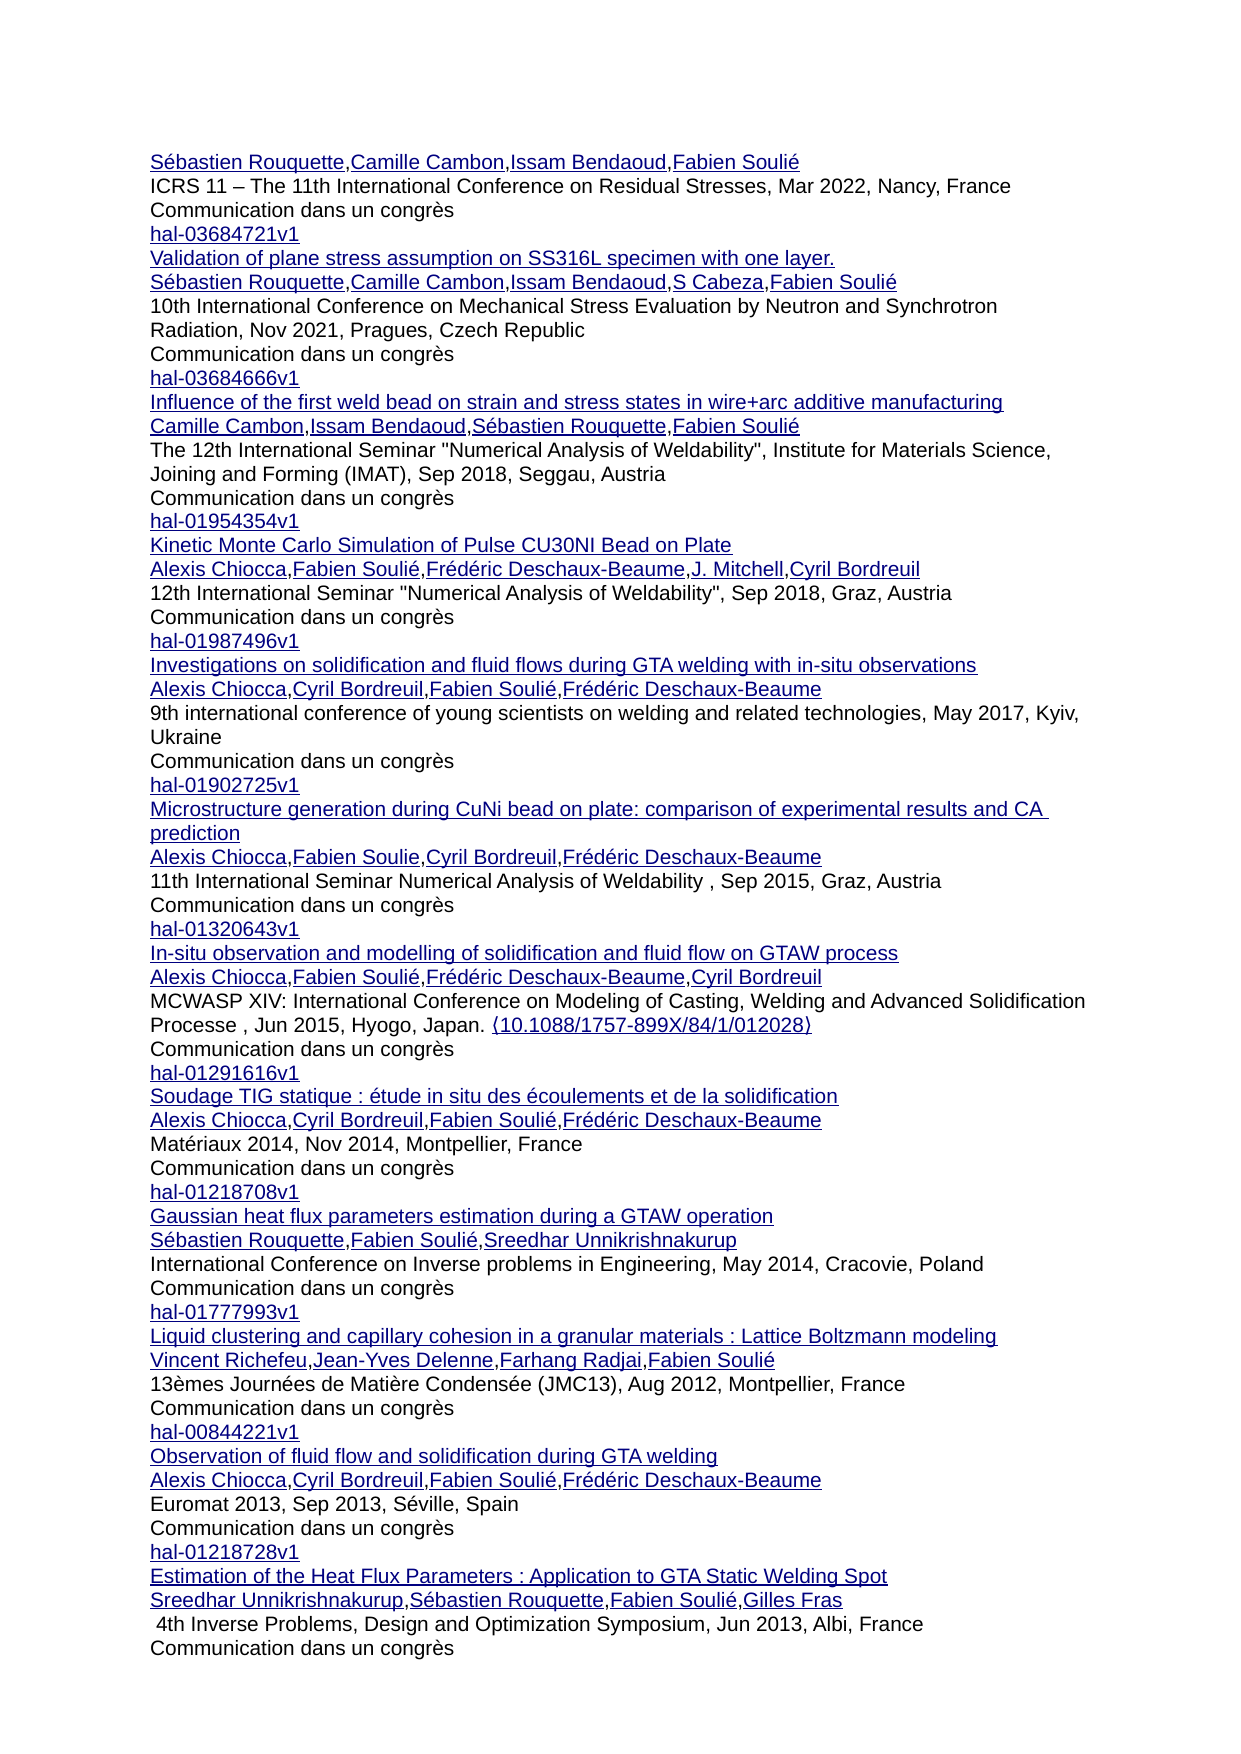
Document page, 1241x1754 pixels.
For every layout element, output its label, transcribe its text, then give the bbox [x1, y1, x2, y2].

table_cell Liquid clustering and capillary cohesion in a granular materials : Lattice Boltzmann modeling Vincent Richefeu,Jean-Yves Delenne,Farhang Radjai,Fabien Soulié 13èmes Journées de Matière Condensée (JMC13), Aug 2012, Montpellier, France Communication dans un congrès hal-00844221v1 [150, 1324, 1090, 1444]
table_cell In-situ observation and modelling of solidification and fluid flow on GTAW process Alexis Chiocca,Fabien Soulié,Frédéric Deschaux-Beaume,Cyril Bordreuil MCWASP XIV: International Conference on Modeling of Casting, Welding and Advanced Solidification Processe , Jun 2015, Hyogo, Japan. ⟨10.1088/1757-899X/84/1/012028⟩ Communication dans un congrès hal-01291616v1 [150, 941, 1090, 1084]
table_cell Gaussian heat flux parameters estimation during a GTAW operation Sébastien Rouquette,Fabien Soulié,Sreedhar Unnikrishnakurup International Conference on Inverse problems in Engineering, May 2014, Cracovie, Poland Communication dans un congrès hal-01777993v1 [150, 1204, 1090, 1324]
table_cell Investigations on solidification and fluid flows during GTA welding with in-situ observations Alexis Chiocca,Cyril Bordreuil,Fabien Soulié,Frédéric Deschaux-Beaume 9th international conference of young scientists on welding and related technologies, May 2017, Kyiv, Ukraine Communication dans un congrès hal-01902725v1 [150, 653, 1090, 797]
table_cell Estimation of the Heat Flux Parameters : Application to GTA Static Welding Spot Sreedhar Unnikrishnakurup,Sébastien Rouquette,Fabien Soulié,Gilles Fras 4th Inverse Problems, Design and Optimization Symposium, Jun 2013, Albi, France Communication dans un congrès [150, 1564, 1090, 1659]
table_cell Influence of the first weld bead on strain and stress states in wire+arc additive manufacturing Camille Cambon,Issam Bendaoud,Sébastien Rouquette,Fabien Soulié The 12th International Seminar "Numerical Analysis of Weldability", Institute for Materials Science, Joining and Forming (IMAT), Sep 2018, Seggau, Austria Communication dans un congrès hal-01954354v1 [150, 390, 1090, 533]
table_cell Validation of plane stress assumption on SS316L specimen with one layer. Sébastien Rouquette,Camille Cambon,Issam Bendaoud,S Cabeza,Fabien Soulié 10th International Conference on Mechanical Stress Evaluation by Neutron and Synchrotron Radiation, Nov 2021, Pragues, Czech Republic Communication dans un congrès hal-03684666v1 [150, 246, 1090, 389]
table_cell Observation of fluid flow and solidification during GTA welding Alexis Chiocca,Cyril Bordreuil,Fabien Soulié,Frédéric Deschaux-Beaume Euromat 2013, Sep 2013, Séville, Spain Communication dans un congrès hal-01218728v1 [150, 1444, 1090, 1563]
table_cell Microstructure generation during CuNi bead on plate: comparison of experimental results and CA prediction Alexis Chiocca,Fabien Soulie,Cyril Bordreuil,Frédéric Deschaux-Beaume 11th International Seminar Numerical Analysis of Weldability , Sep 2015, Graz, Austria Communication dans un congrès hal-01320643v1 [150, 797, 1090, 941]
table_cell Kinetic Monte Carlo Simulation of Pulse CU30NI Bead on Plate Alexis Chiocca,Fabien Soulié,Frédéric Deschaux-Beaume,J. Mitchell,Cyril Bordreuil 12th International Seminar "Numerical Analysis of Weldability", Sep 2018, Graz, Austria Communication dans un congrès hal-01987496v1 [150, 533, 1090, 653]
table_cell Sébastien Rouquette,Camille Cambon,Issam Bendaoud,Fabien Soulié ICRS 11 – The 11th International Conference on Residual Stresses, Mar 2022, Nancy, France Communication dans un congrès hal-03684721v1 [150, 150, 1090, 246]
table_cell Soudage TIG statique : étude in situ des écoulements et de la solidification Alexis Chiocca,Cyril Bordreuil,Fabien Soulié,Frédéric Deschaux-Beaume Matériaux 2014, Nov 2014, Montpellier, France Communication dans un congrès hal-01218708v1 [150, 1084, 1090, 1204]
